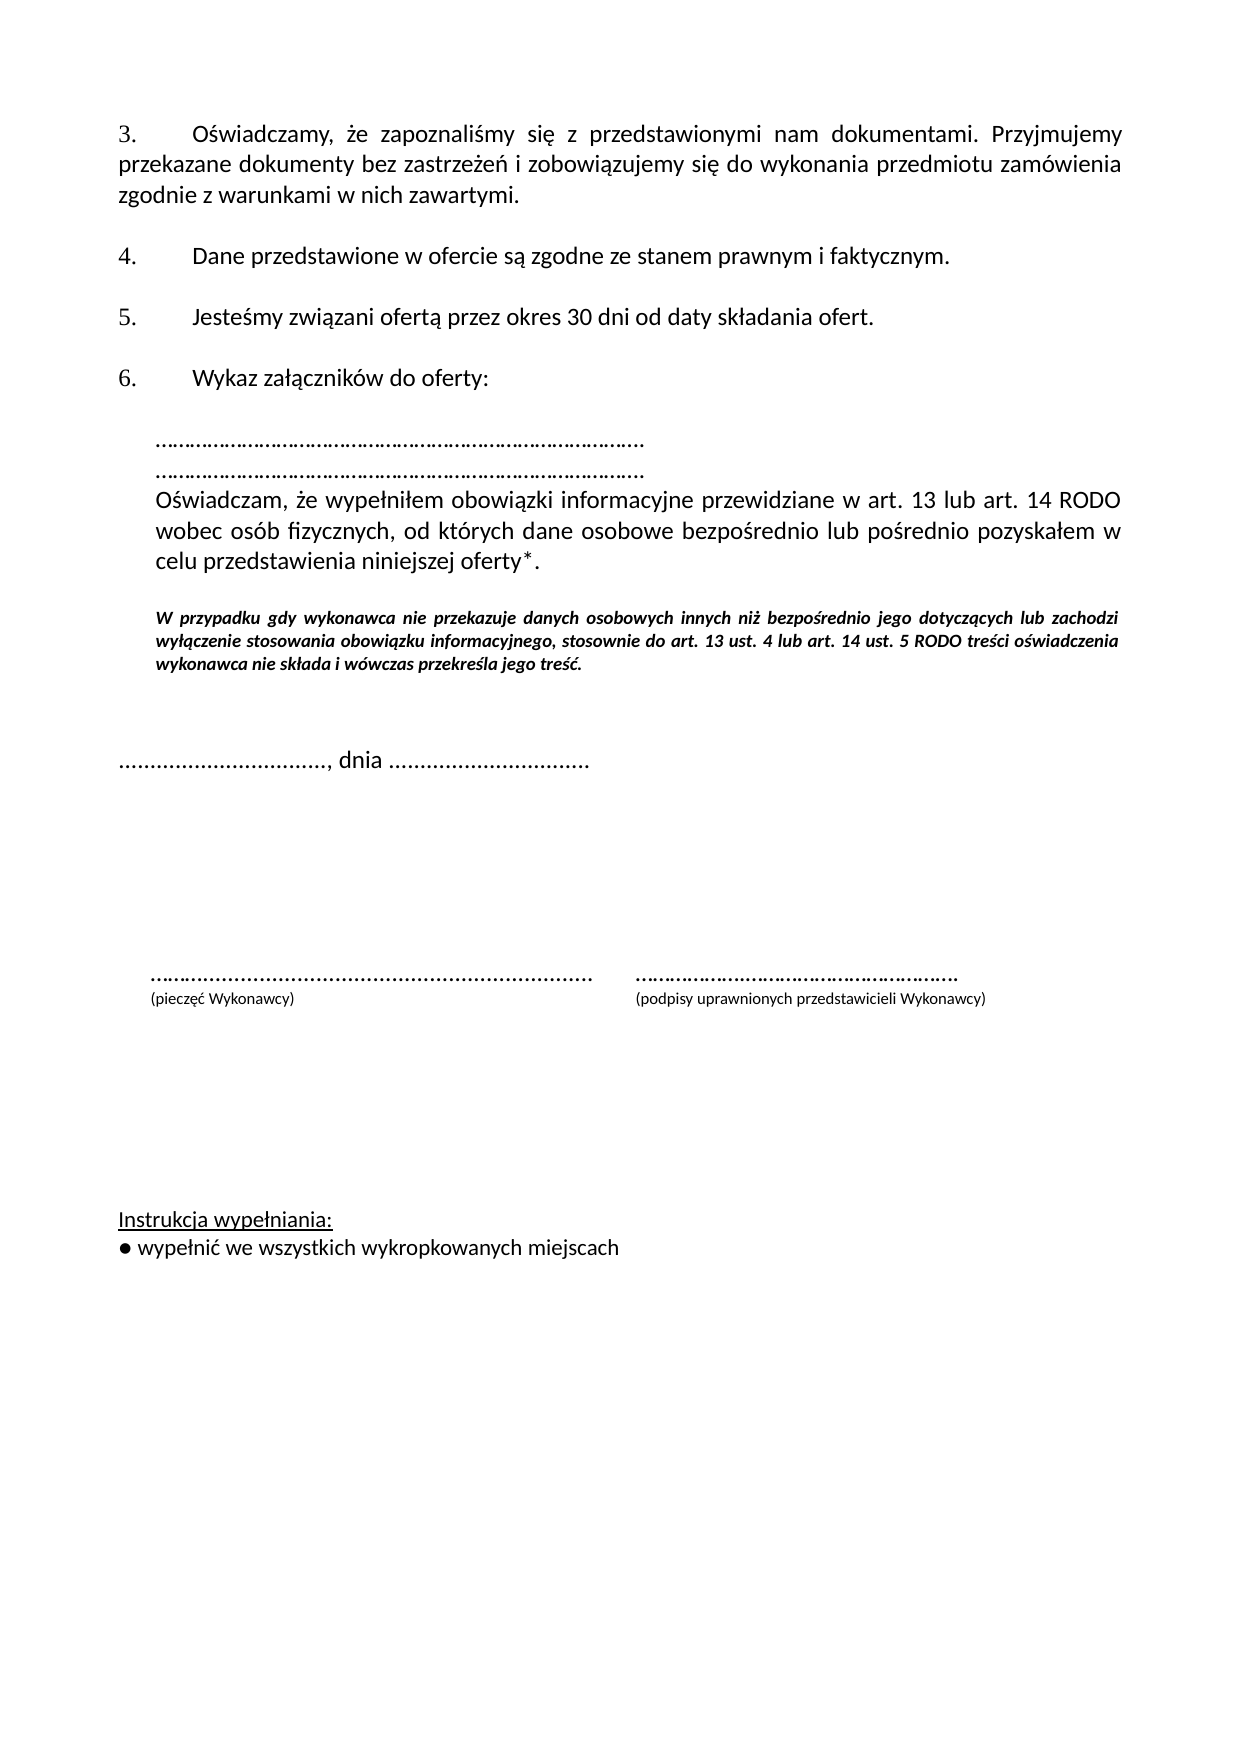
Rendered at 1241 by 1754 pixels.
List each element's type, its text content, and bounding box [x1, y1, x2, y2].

text W przypadku gdy wykonawca nie przekazuje danych osobowych innych niż bezpośrednio jego dotyczących lub zachodzi wyłączenie stosowania obowiązku informacyjnego, stosownie do art. 13 ust. 4 lub art. 14 ust. 5 RODO treści oświadczenia wykonawca nie składa i wówczas przekreśla jego treść. [155, 606, 1122, 675]
list Jesteśmy związani ofertą przez okres 30 dni od daty składania ofert. [118, 301, 1122, 332]
list Oświadczamy, że zapoznaliśmy się z przedstawionymi nam dokumentami. Przyjmujemy przekazane dokumenty bez zastrzeżeń i zobowiązujemy się do wykonania przedmiotu zamówienia zgodnie z warunkami w nich zawartymi. [118, 118, 1122, 210]
table_header ……………….………………………………. (podpisy uprawnionych przedstawicieli Wykonawcy) [620, 897, 1105, 1009]
list Wykaz załączników do oferty: [118, 362, 1122, 393]
table_header ……….............................................................. (pieczęć Wykonawcy) [135, 897, 620, 1009]
text ................................., dnia ................................ [118, 744, 1122, 774]
list Dane przedstawione w ofercie są zgodne ze stanem prawnym i faktycznym. [118, 240, 1122, 271]
text Instrukcja wypełniania: [118, 1205, 1122, 1233]
text …………………………………………………………………………. [155, 423, 1122, 454]
text Oświadczam, że wypełniłem obowiązki informacyjne przewidziane w art. 13 lub art. 14 RODO wobec osób fizycznych, od których dane osobowe bezpośrednio lub pośrednio pozyskałem w celu przedstawienia niniejszej oferty*. [155, 484, 1122, 576]
text ● wypełnić we wszystkich wykropkowanych miejscach [118, 1233, 1122, 1261]
text …………………………………………………………………………. [155, 454, 1122, 484]
